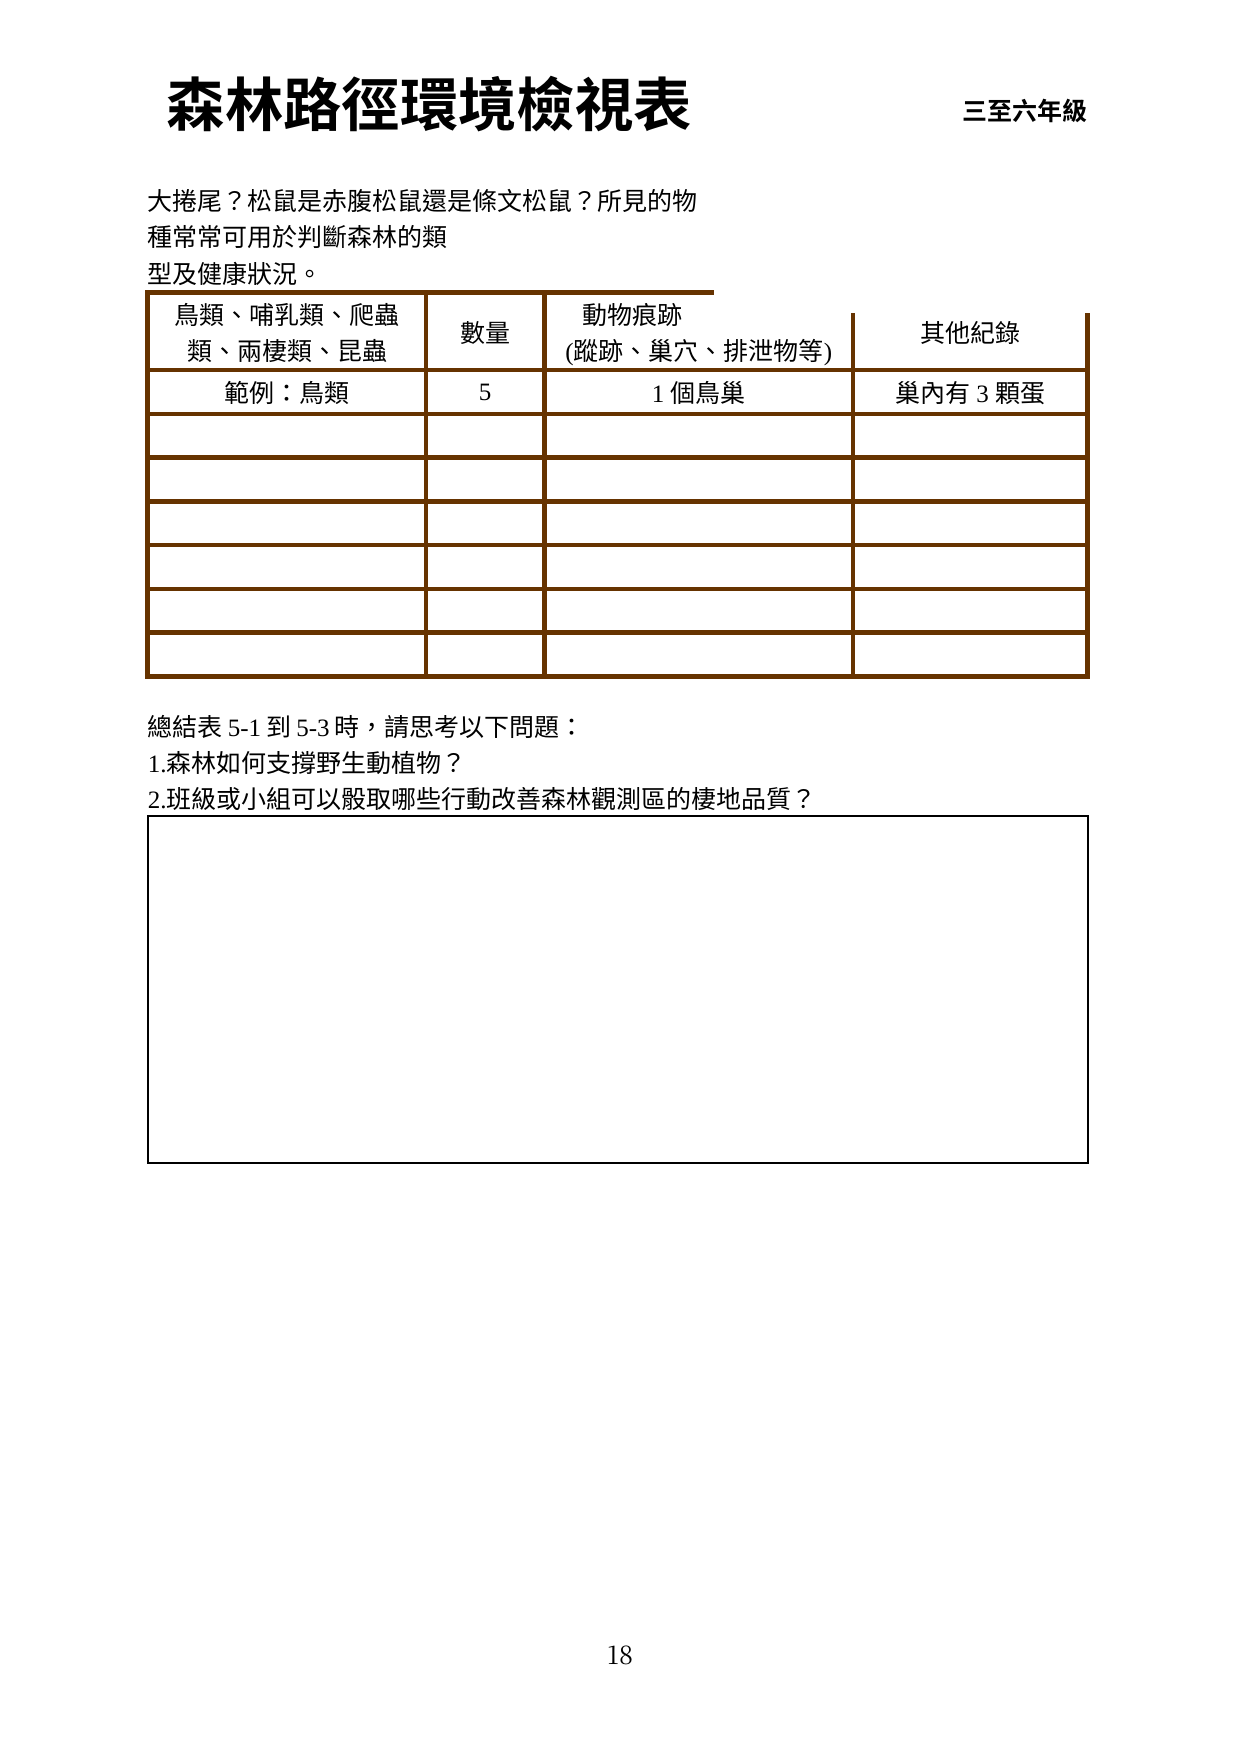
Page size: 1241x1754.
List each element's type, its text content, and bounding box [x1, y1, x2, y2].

table_cell [428, 416, 542, 436]
table_cell 5 [428, 372, 542, 411]
table_cell 範例：鳥類 [150, 372, 424, 411]
table_header 數量 [428, 295, 542, 368]
table_header 其他紀錄 [855, 313, 1085, 368]
text 大捲尾？松鼠是赤腹松鼠還是條文松鼠？所見的物種常常可用於判斷森林的類 [148, 182, 714, 254]
table_cell 1 個鳥巢 [547, 372, 851, 411]
table_header 鳥類、哺乳類、爬蟲類、兩棲類、昆蟲 [150, 295, 424, 368]
text 型及健康狀況。 [148, 254, 714, 290]
table_cell [547, 416, 851, 436]
table_header 動物痕跡 (蹤跡、巢穴、排泄物等) [547, 295, 851, 368]
table_cell [855, 416, 1085, 436]
table_cell 巢內有 3 顆蛋 [855, 372, 1085, 411]
table_cell [150, 416, 424, 436]
